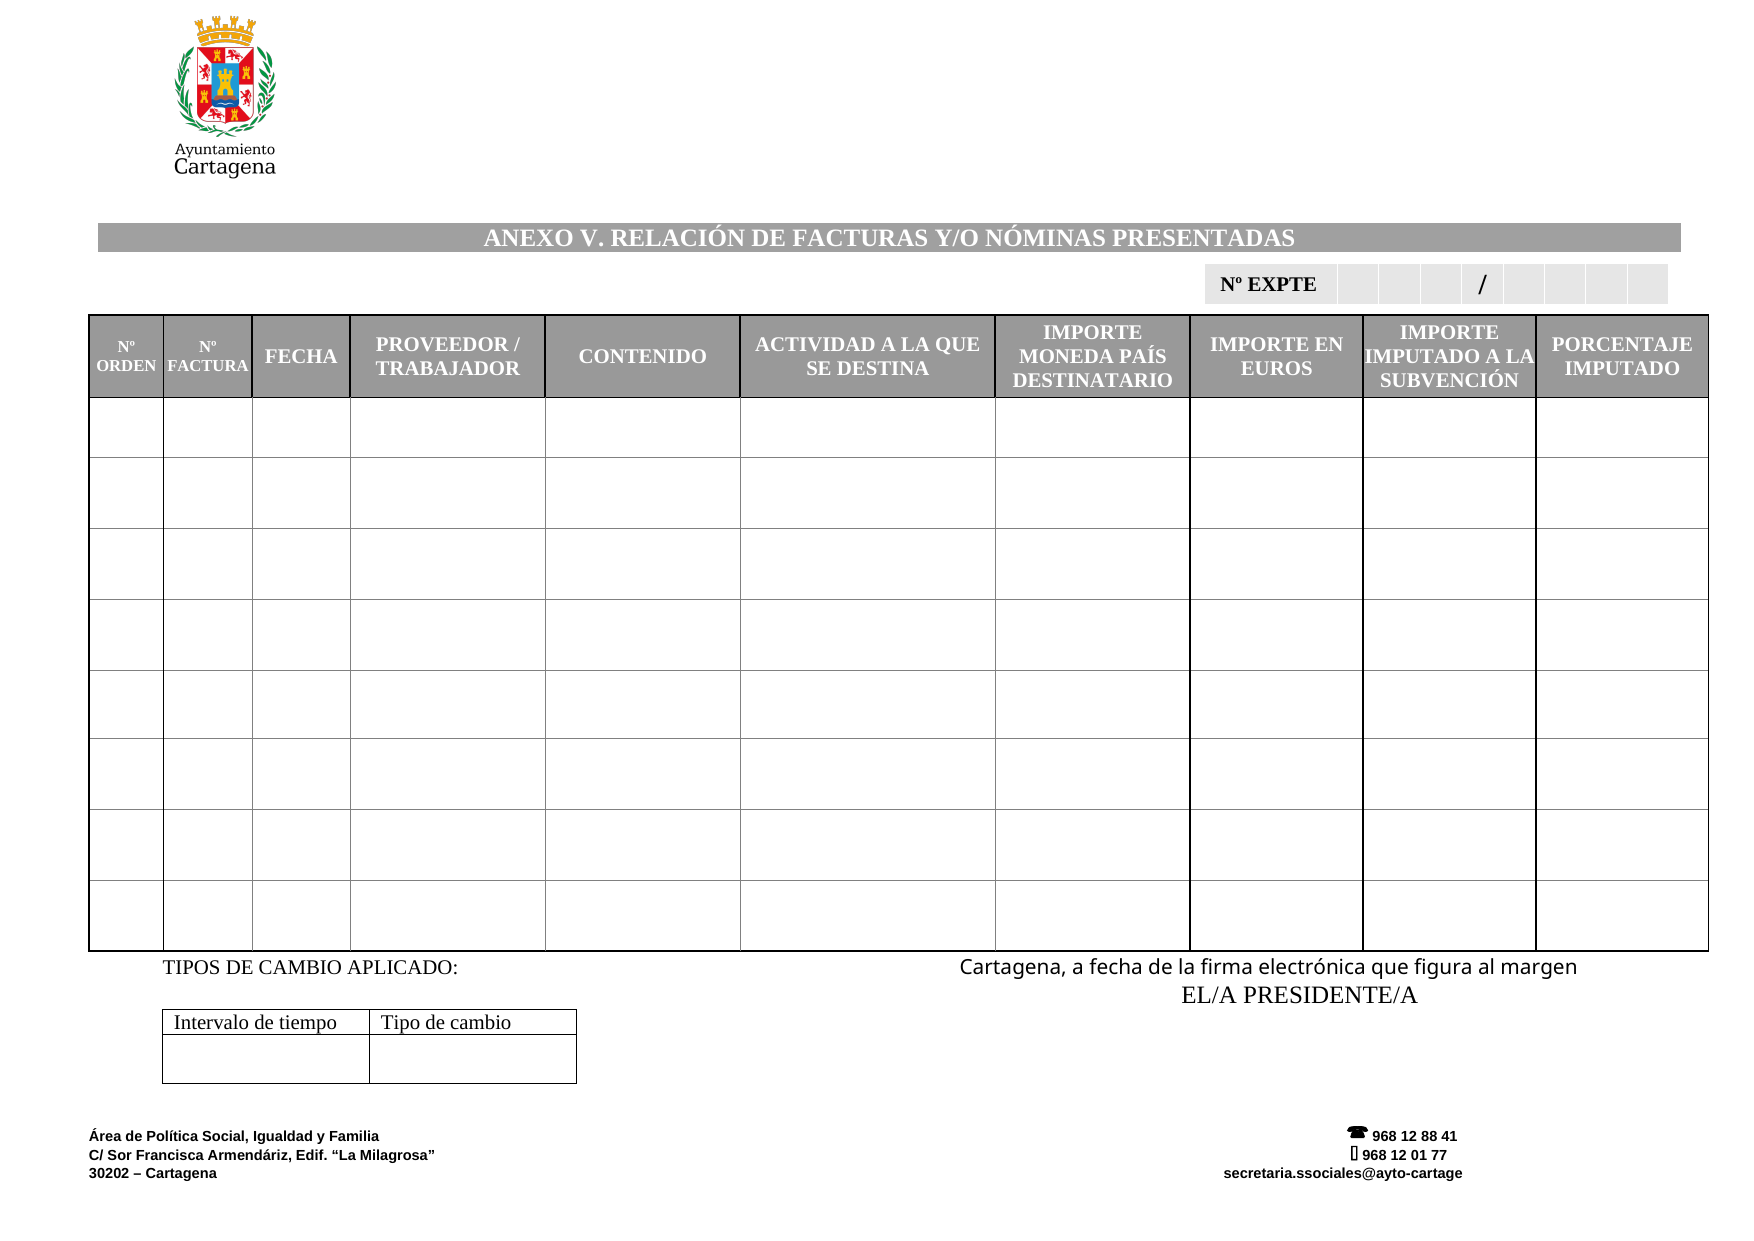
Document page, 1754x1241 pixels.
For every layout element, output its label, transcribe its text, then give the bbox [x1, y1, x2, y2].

table_cell [741, 458, 995, 528]
table_cell [253, 881, 350, 950]
table_cell [351, 529, 545, 599]
table_cell [1537, 881, 1708, 950]
table_cell [546, 739, 740, 809]
table_cell [1364, 529, 1535, 599]
table_cell [163, 1035, 369, 1082]
table_header ACTIVIDAD A LA QUE SE DESTINA [741, 316, 994, 397]
table_cell [1191, 739, 1362, 809]
table_cell [164, 458, 252, 528]
table_cell [1364, 458, 1535, 528]
table_cell [1537, 739, 1708, 809]
table_cell [546, 881, 740, 950]
table_cell [1191, 398, 1362, 457]
table_cell [741, 739, 995, 809]
table_header [1628, 264, 1668, 304]
table_cell [90, 458, 163, 528]
table_cell [164, 739, 252, 809]
table_cell [90, 810, 163, 880]
table_cell [546, 529, 740, 599]
table_cell [253, 739, 350, 809]
text ANEXO V. RELACIÓN DE FACTURAS Y/O NÓMINAS PRESENTADAS [98, 223, 1681, 252]
table_cell [351, 398, 545, 457]
table_cell [253, 529, 350, 599]
table_cell [1191, 600, 1362, 669]
table_cell [164, 810, 252, 880]
table_cell [741, 810, 995, 880]
picture [162, 10, 287, 182]
table_cell [1191, 458, 1362, 528]
table_cell [996, 600, 1189, 669]
table_header [1421, 264, 1461, 304]
table_header [1545, 264, 1585, 304]
table_header Nº ORDEN [90, 316, 163, 397]
table_cell [90, 671, 163, 738]
table_cell [1191, 529, 1362, 599]
table_cell [351, 739, 545, 809]
table_cell [741, 529, 995, 599]
table_header IMPORTE EN EUROS [1191, 316, 1362, 397]
table_cell [1537, 529, 1708, 599]
table_cell [996, 881, 1189, 950]
table_cell [1537, 398, 1708, 457]
table_cell [996, 398, 1189, 457]
table_cell [1537, 600, 1708, 669]
table_cell [253, 398, 350, 457]
table_cell [351, 881, 545, 950]
table_cell [546, 458, 740, 528]
text TIPOS DE CAMBIO APLICADO: Cartagena, a fecha de la firma electrónica que figura al margen [162, 952, 1698, 980]
table_header [1586, 264, 1627, 304]
table_cell [351, 810, 545, 880]
table_header Nº EXPTE [1205, 264, 1337, 304]
table_cell [741, 600, 995, 669]
table_cell [1537, 810, 1708, 880]
table_cell [90, 398, 163, 457]
text EL/A PRESIDENTE/A [89, 980, 1698, 1009]
table_cell [164, 600, 252, 669]
table_cell [253, 810, 350, 880]
table_cell [1191, 810, 1362, 880]
table_cell [996, 529, 1189, 599]
table_cell [1364, 671, 1535, 738]
table_header IMPORTE IMPUTADO A LA SUBVENCIÓN [1364, 316, 1535, 397]
table_header PROVEEDOR / TRABAJADOR [351, 316, 544, 397]
table_header FECHA [253, 316, 349, 397]
table_cell [164, 881, 252, 950]
table_header CONTENIDO [546, 316, 739, 397]
table_header [1379, 264, 1420, 304]
table_cell [90, 600, 163, 669]
table_cell [741, 881, 995, 950]
table_cell [351, 671, 545, 738]
table_cell [996, 739, 1189, 809]
table_cell [351, 458, 545, 528]
table_cell [90, 529, 163, 599]
table_cell [741, 671, 995, 738]
table_cell [253, 671, 350, 738]
table_header Intervalo de tiempo [163, 1010, 369, 1034]
table_header IMPORTE MONEDA PAÍS DESTINATARIO [996, 316, 1189, 397]
table_cell [90, 881, 163, 950]
table_cell [164, 398, 252, 457]
table_cell [253, 600, 350, 669]
table_cell [996, 810, 1189, 880]
table_cell [546, 600, 740, 669]
table_cell [1364, 739, 1535, 809]
table_cell [741, 398, 995, 457]
table_header PORCENTAJE IMPUTADO [1537, 316, 1708, 397]
table_cell [1364, 881, 1535, 950]
table_cell [351, 600, 545, 669]
table_header / [1462, 264, 1503, 304]
table_cell [370, 1035, 576, 1082]
table_cell [90, 739, 163, 809]
table_cell [1191, 881, 1362, 950]
table_cell [1191, 671, 1362, 738]
table_header Tipo de cambio [370, 1010, 576, 1034]
table_cell [546, 671, 740, 738]
table_cell [1537, 458, 1708, 528]
table_cell [164, 529, 252, 599]
table_header [1504, 264, 1544, 304]
table_header Nº FACTURA [164, 316, 251, 397]
table_cell [996, 458, 1189, 528]
table_cell [1364, 600, 1535, 669]
table_cell [546, 810, 740, 880]
table_cell [996, 671, 1189, 738]
table_cell [253, 458, 350, 528]
table_cell [164, 671, 252, 738]
table_cell [546, 398, 740, 457]
table_header [1338, 264, 1378, 304]
table_cell [1364, 398, 1535, 457]
table_cell [1537, 671, 1708, 738]
table_cell [1364, 810, 1535, 880]
